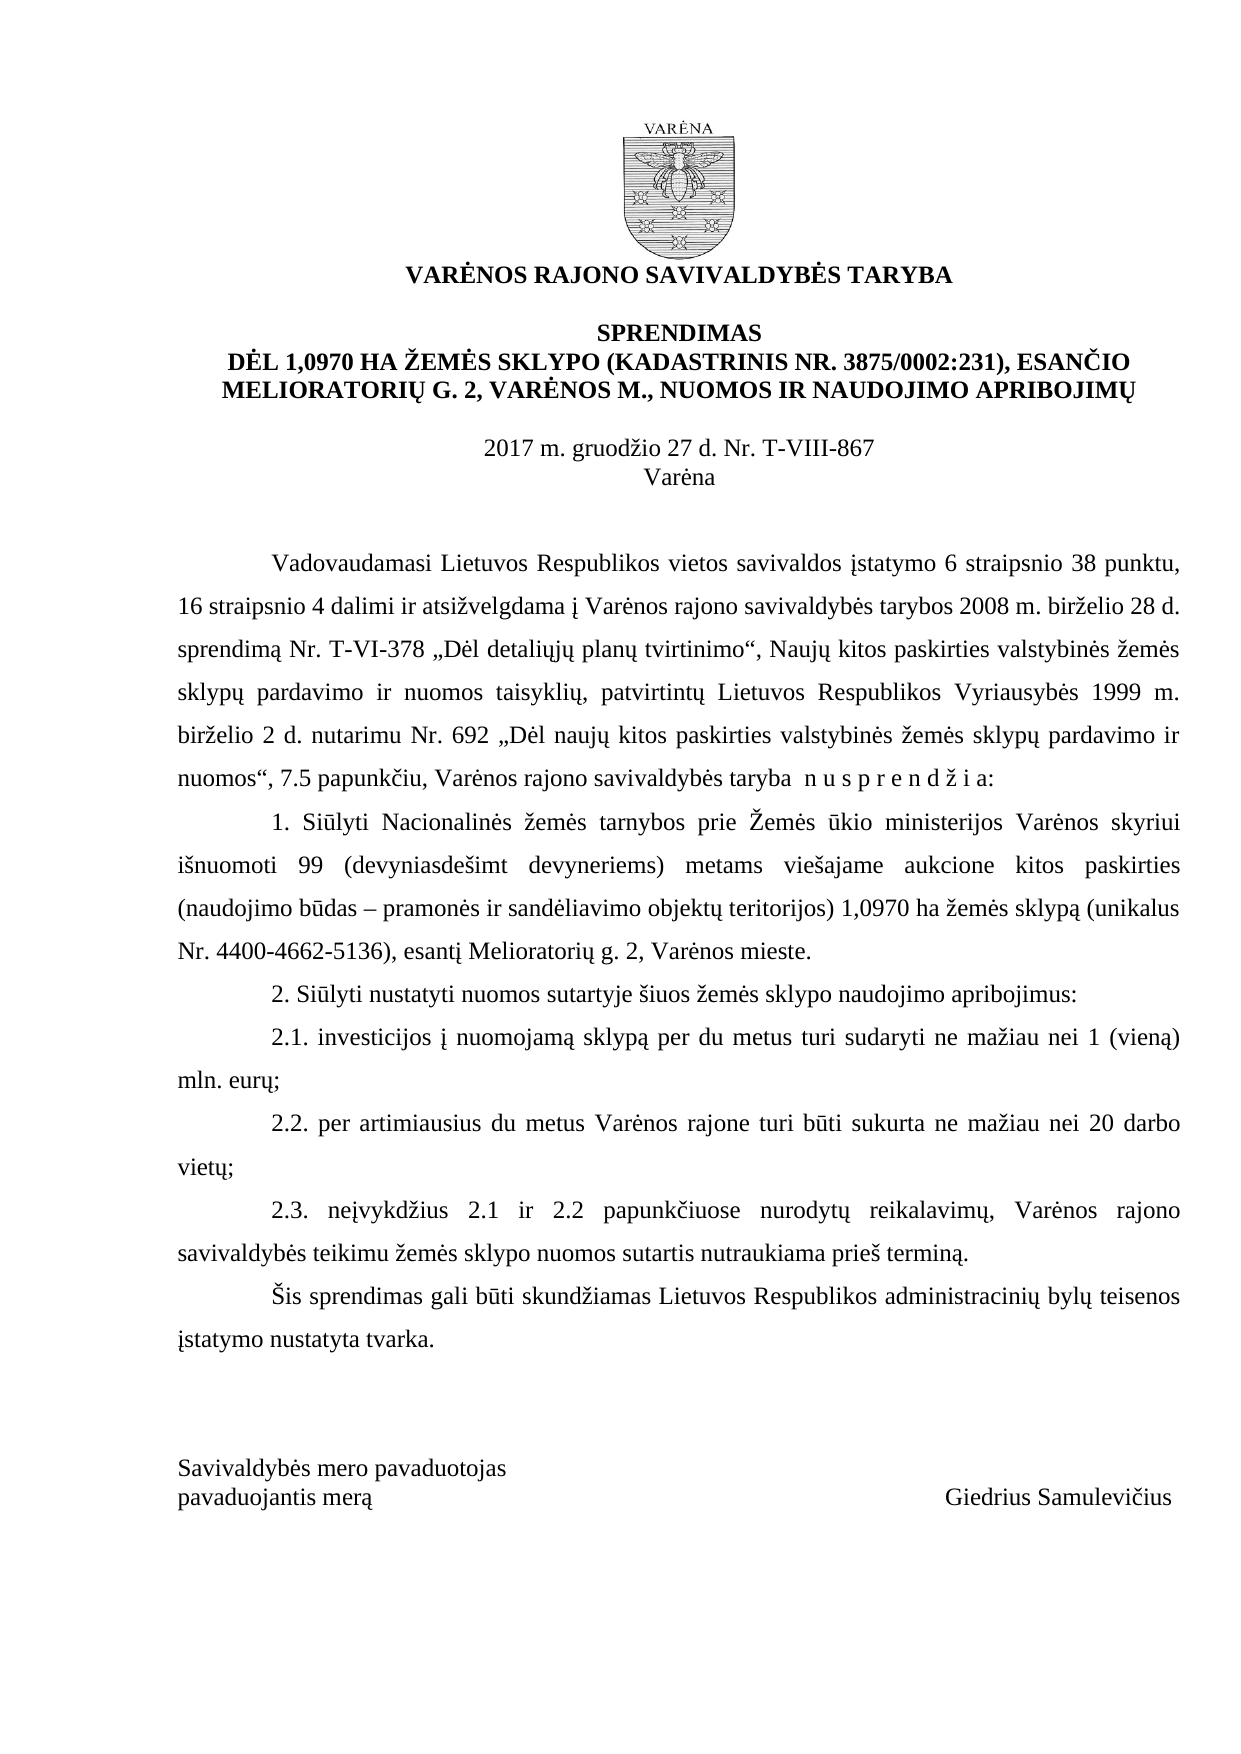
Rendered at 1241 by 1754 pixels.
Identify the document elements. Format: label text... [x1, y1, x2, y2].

text 2017 m. gruodžio 27 d. Nr. T-VIII-867 [177, 433, 1181, 462]
text 2.3. neįvykdžius 2.1 ir 2.2 papunkčiuose nurodytų reikalavimų, Varėnos rajono savivaldybės teikimu žemės sklypo nuomos sutartis nutraukiama prieš terminą. [177, 1195, 1181, 1267]
text Šis sprendimas gali būti skundžiamas Lietuvos Respublikos administracinių bylų teisenos įstatymo nustatyta tvarka. [177, 1281, 1181, 1353]
text 2. Siūlyti nustatyti nuomos sutartyje šiuos žemės sklypo naudojimo apribojimus: [177, 979, 1181, 1008]
text pavaduojantis merą Giedrius Samulevičius [177, 1482, 1181, 1511]
text 2.1. investicijos į nuomojamą sklypą per du metus turi sudaryti ne mažiau nei 1 (vieną) mln. eurų; [177, 1022, 1181, 1094]
text Savivaldybės mero pavaduotojas [177, 1453, 1181, 1482]
text SPRENDIMAS [177, 318, 1181, 347]
text 2.2. per artimiausius du metus Varėnos rajone turi būti sukurta ne mažiau nei 20 darbo vietų; [177, 1108, 1181, 1180]
text DĖL 1,0970 HA ŽEMĖS SKLYPO (KADASTRINIS NR. 3875/0002:231), ESANČIO MELIORATORIŲ G. 2, VARĖNOS M., NUOMOS IR NAUDOJIMO APRIBOJIMŲ [177, 347, 1181, 404]
text Vadovaudamasi Lietuvos Respublikos vietos savivaldos įstatymo 6 straipsnio 38 punktu, 16 straipsnio 4 dalimi ir atsižvelgdama į Varėnos rajono savivaldybės tarybos 2008 m. birželio 28 d. sprendimą Nr. T-VI-378 „Dėl detaliųjų planų tvirtinimo“, Naujų kitos paskirties valstybinės žemės sklypų pardavimo ir nuomos taisyklių, patvirtintų Lietuvos Respublikos Vyriausybės 1999 m. birželio 2 d. nutarimu Nr. 692 „Dėl naujų kitos paskirties valstybinės žemės sklypų pardavimo ir nuomos“, 7.5 papunkčiu, Varėnos rajono savivaldybės taryba n u s p r e n d ž i a: [177, 548, 1181, 792]
text VARĖNOS RAJONO SAVIVALDYBĖS TARYBA [177, 260, 1181, 289]
text 1. Siūlyti Nacionalinės žemės tarnybos prie Žemės ūkio ministerijos Varėnos skyriui išnuomoti 99 (devyniasdešimt devyneriems) metams viešajame aukcione kitos paskirties (naudojimo būdas – pramonės ir sandėliavimo objektų teritorijos) 1,0970 ha žemės sklypą (unikalus Nr. 4400-4662-5136), esantį Melioratorių g. 2, Varėnos mieste. [177, 807, 1181, 965]
text Varėna [177, 462, 1181, 490]
